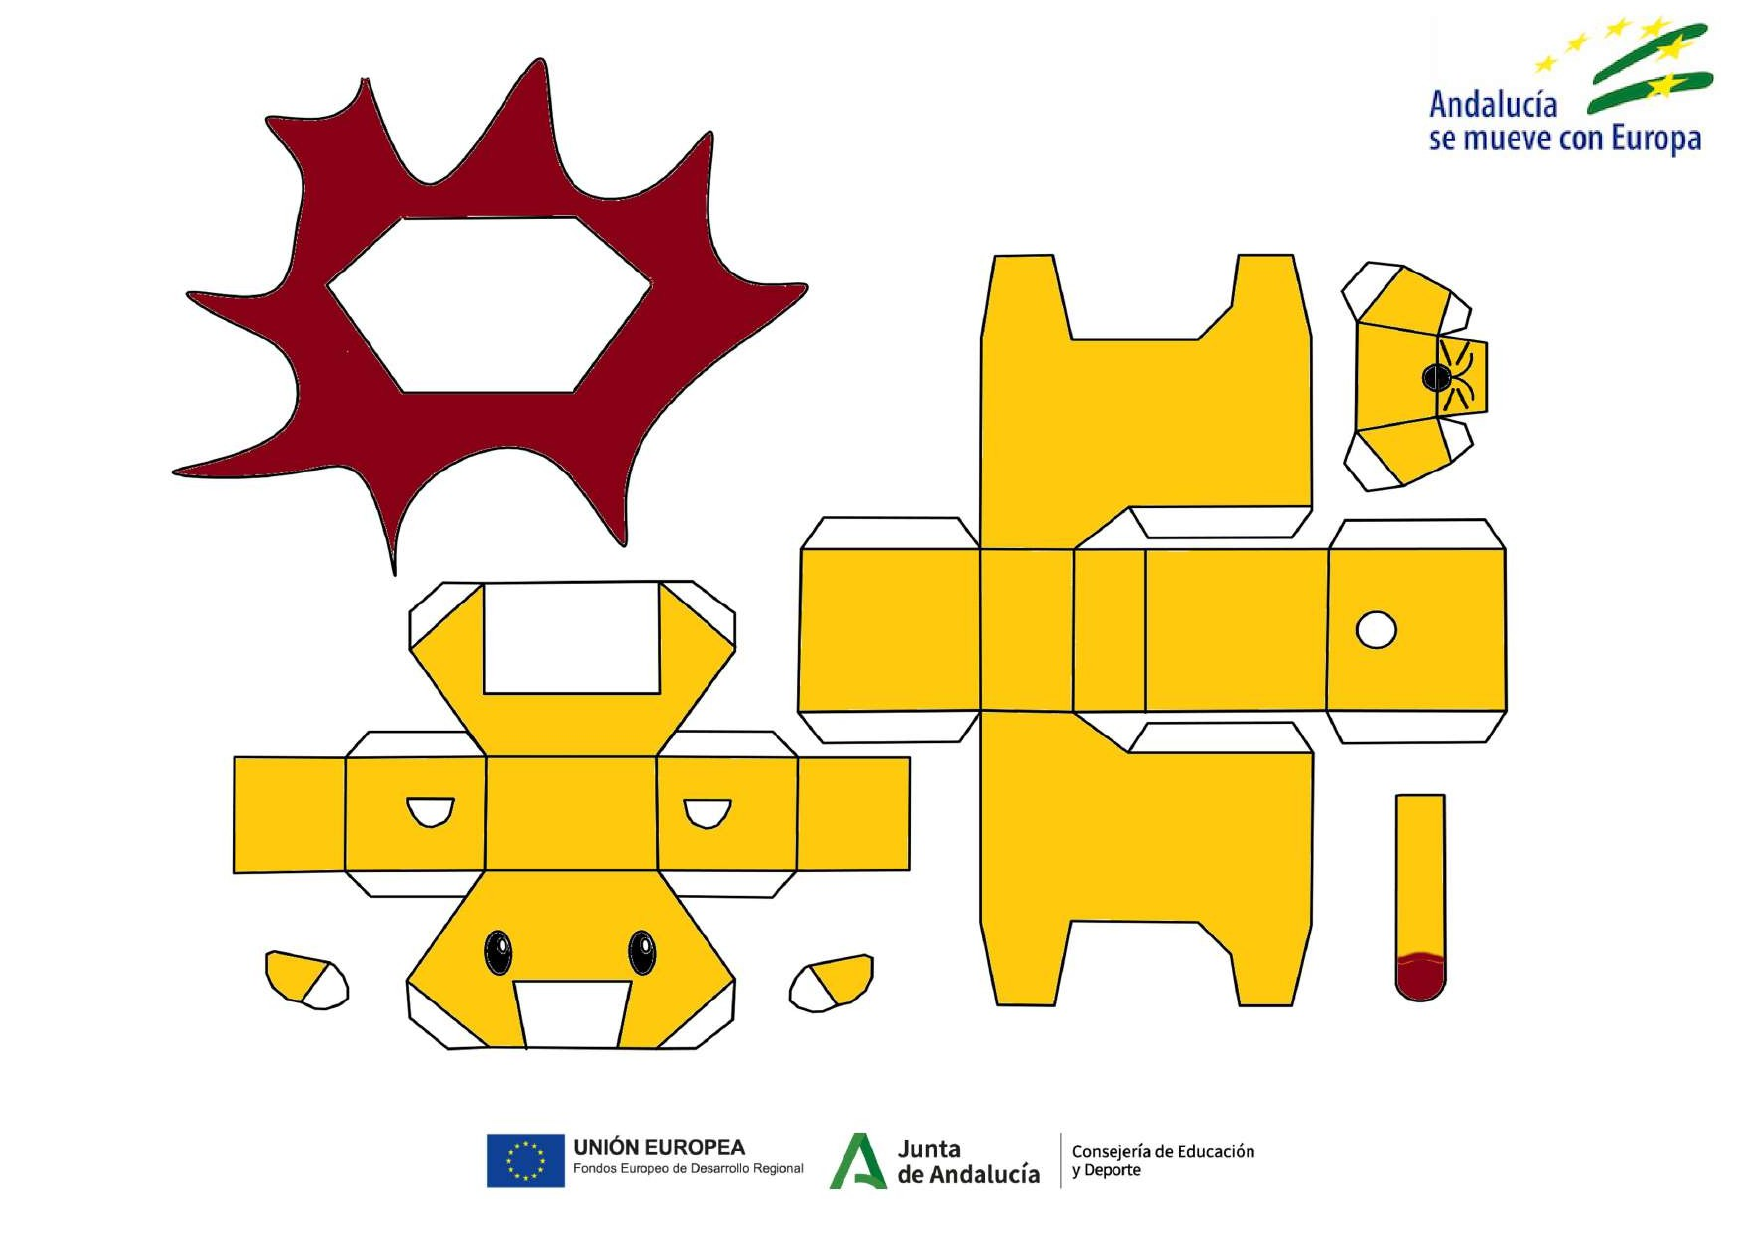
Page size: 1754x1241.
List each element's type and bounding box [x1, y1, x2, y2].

picture [168, 8, 1722, 1199]
